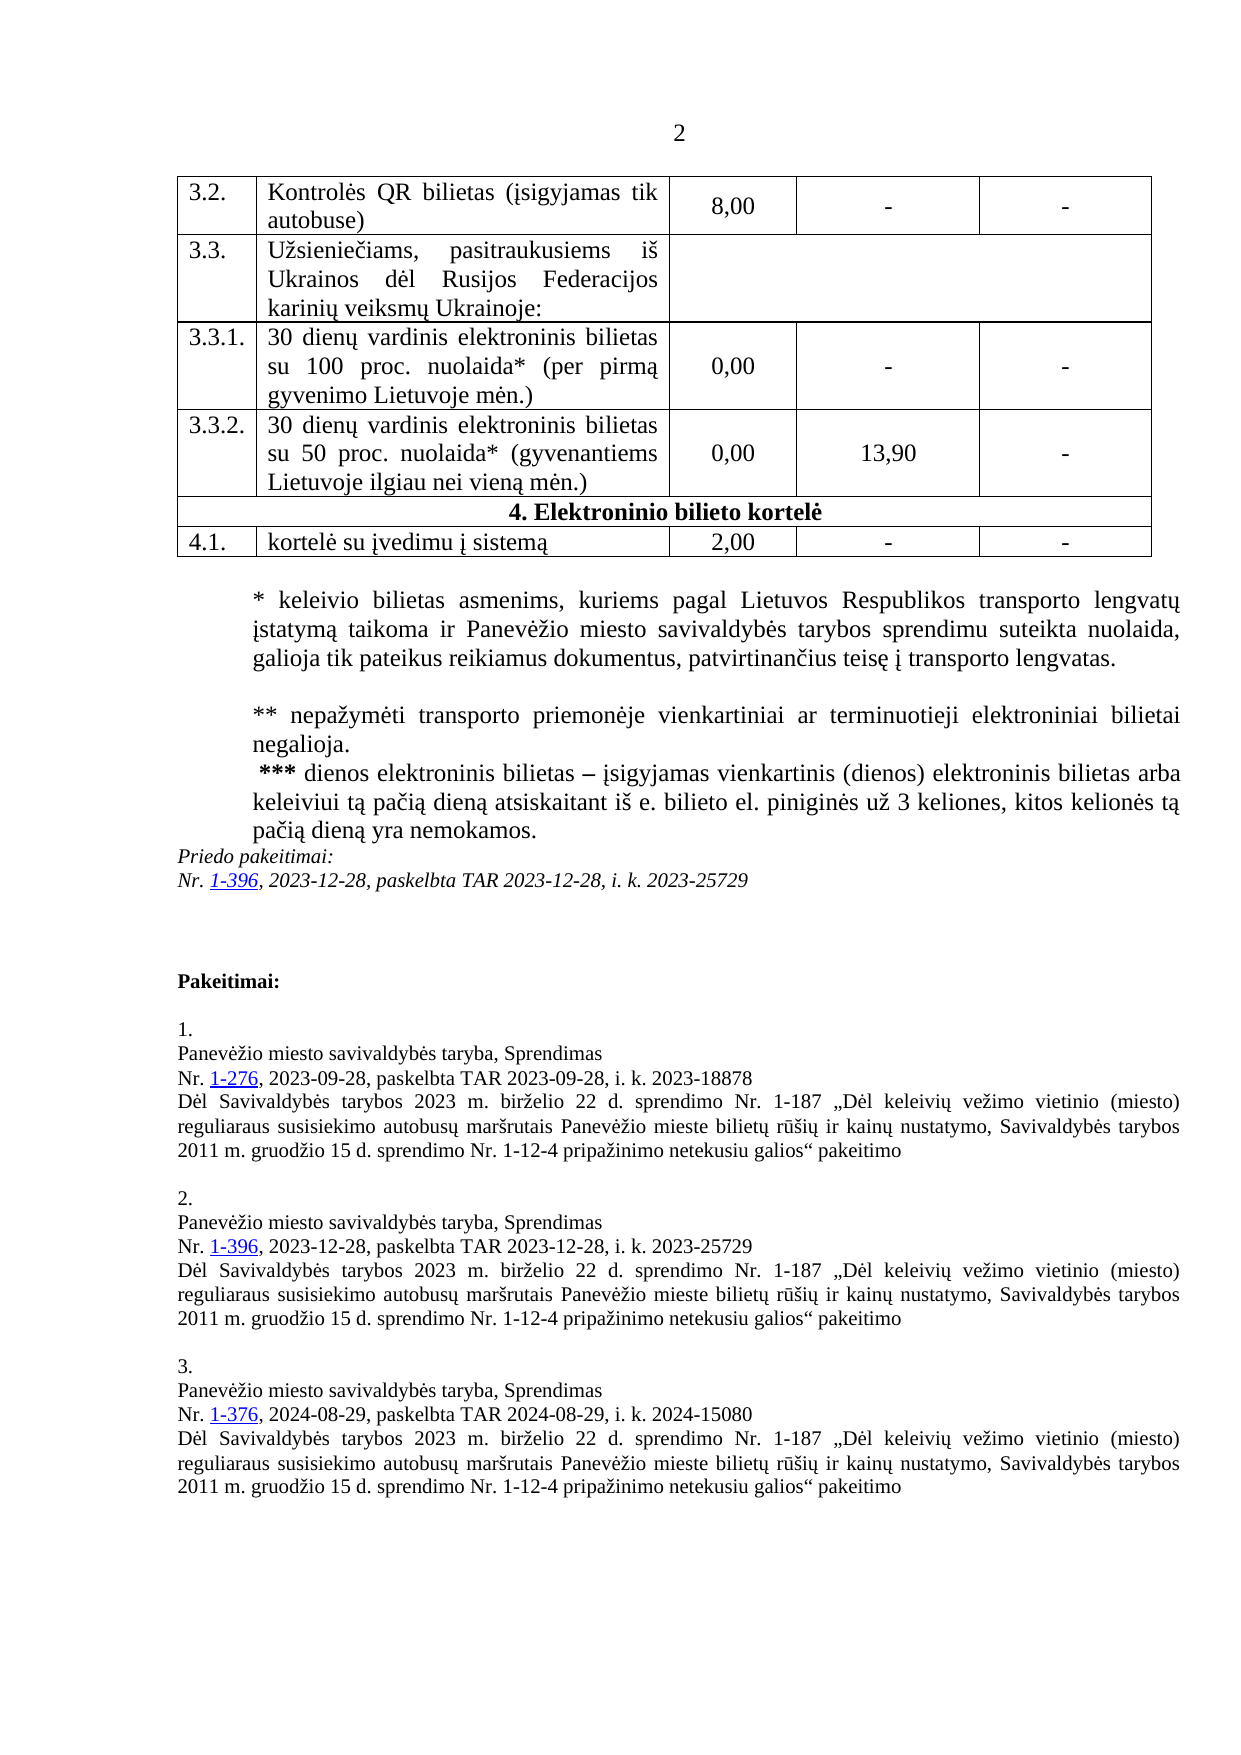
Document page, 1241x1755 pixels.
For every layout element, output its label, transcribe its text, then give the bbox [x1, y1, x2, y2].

text Panevėžio miesto savivaldybės taryba, Sprendimas [177, 1210, 1181, 1234]
text Nr. 1-396, 2023-12-28, paskelbta TAR 2023-12-28, i. k. 2023-25729 [177, 1234, 1181, 1258]
text Priedo pakeitimai: [177, 844, 1181, 868]
table_cell 0,00 [670, 323, 796, 409]
text Dėl Savivaldybės tarybos 2023 m. birželio 22 d. sprendimo Nr. 1-187 „Dėl keleivių vežimo vietinio (miesto) reguliaraus susisiekimo autobusų maršrutais Panevėžio mieste bilietų rūšių ir kainų nustatymo, Savivaldybės tarybos 2011 m. gruodžio 15 d. sprendimo Nr. 1-12-4 pripažinimo netekusiu galios“ pakeitimo [177, 1426, 1181, 1498]
table_cell 2,00 [670, 527, 796, 556]
table_cell 13,90 [797, 410, 979, 496]
table_cell 30 dienų vardinis elektroninis bilietas su 50 proc. nuolaida* (gyvenantiems Lietuvoje ilgiau nei vieną mėn.) [257, 410, 669, 496]
table_cell - [980, 410, 1151, 496]
text * keleivio bilietas asmenims, kuriems pagal Lietuvos Respublikos transporto lengvatų įstatymą taikoma ir Panevėžio miesto savivaldybės tarybos sprendimu suteikta nuolaida, galioja tik pateikus reikiamus dokumentus, patvirtinančius teisę į transporto lengvatas. [252, 585, 1181, 672]
text Panevėžio miesto savivaldybės taryba, Sprendimas [177, 1041, 1181, 1065]
table_cell [670, 235, 1151, 321]
text 1. [177, 1017, 1181, 1041]
table_cell 8,00 [670, 177, 796, 234]
text Panevėžio miesto savivaldybės taryba, Sprendimas [177, 1378, 1181, 1402]
table_cell kortelė su įvedimu į sistemą [257, 527, 669, 556]
table_cell - [980, 323, 1151, 409]
text Dėl Savivaldybės tarybos 2023 m. birželio 22 d. sprendimo Nr. 1-187 „Dėl keleivių vežimo vietinio (miesto) reguliaraus susisiekimo autobusų maršrutais Panevėžio mieste bilietų rūšių ir kainų nustatymo, Savivaldybės tarybos 2011 m. gruodžio 15 d. sprendimo Nr. 1-12-4 pripažinimo netekusiu galios“ pakeitimo [177, 1258, 1181, 1330]
table_cell - [797, 527, 979, 556]
text Nr. 1-376, 2024-08-29, paskelbta TAR 2024-08-29, i. k. 2024-15080 [177, 1402, 1181, 1426]
table_cell 0,00 [670, 410, 796, 496]
table_cell Užsieniečiams, pasitraukusiems iš Ukrainos dėl Rusijos Federacijos karinių veiksmų Ukrainoje: [257, 235, 669, 321]
table_cell 30 dienų vardinis elektroninis bilietas su 100 proc. nuolaida* (per pirmą gyvenimo Lietuvoje mėn.) [257, 323, 669, 409]
text Nr. 1-396, 2023-12-28, paskelbta TAR 2023-12-28, i. k. 2023-25729 [177, 868, 1181, 892]
table_cell 4.1. [178, 527, 256, 556]
table_cell - [797, 177, 979, 234]
text ** nepažymėti transporto priemonėje vienkartiniai ar terminuotieji elektroniniai bilietai negalioja. [252, 700, 1181, 758]
text Dėl Savivaldybės tarybos 2023 m. birželio 22 d. sprendimo Nr. 1-187 „Dėl keleivių vežimo vietinio (miesto) reguliaraus susisiekimo autobusų maršrutais Panevėžio mieste bilietų rūšių ir kainų nustatymo, Savivaldybės tarybos 2011 m. gruodžio 15 d. sprendimo Nr. 1-12-4 pripažinimo netekusiu galios“ pakeitimo [177, 1089, 1181, 1162]
table_cell - [797, 323, 979, 409]
table_cell 3.3.2. [178, 410, 256, 496]
table_cell 3.2. [178, 177, 256, 234]
table_cell - [980, 527, 1151, 556]
text Pakeitimai: [177, 969, 1181, 993]
table_cell 3.3. [178, 235, 256, 321]
table_cell 3.3.1. [178, 323, 256, 409]
text *** dienos elektroninis bilietas – įsigyjamas vienkartinis (dienos) elektroninis bilietas arba keleiviui tą pačią dieną atsiskaitant iš e. bilieto el. piniginės už 3 keliones, kitos kelionės tą pačią dieną yra nemokamos. [252, 758, 1181, 844]
table_cell 4. Elektroninio bilieto kortelė [178, 497, 1151, 526]
table_cell - [980, 177, 1151, 234]
text Nr. 1-276, 2023-09-28, paskelbta TAR 2023-09-28, i. k. 2023-18878 [177, 1065, 1181, 1089]
text 2. [177, 1186, 1181, 1210]
table_cell Kontrolės QR bilietas (įsigyjamas tik autobuse) [257, 177, 669, 234]
text 3. [177, 1354, 1181, 1378]
